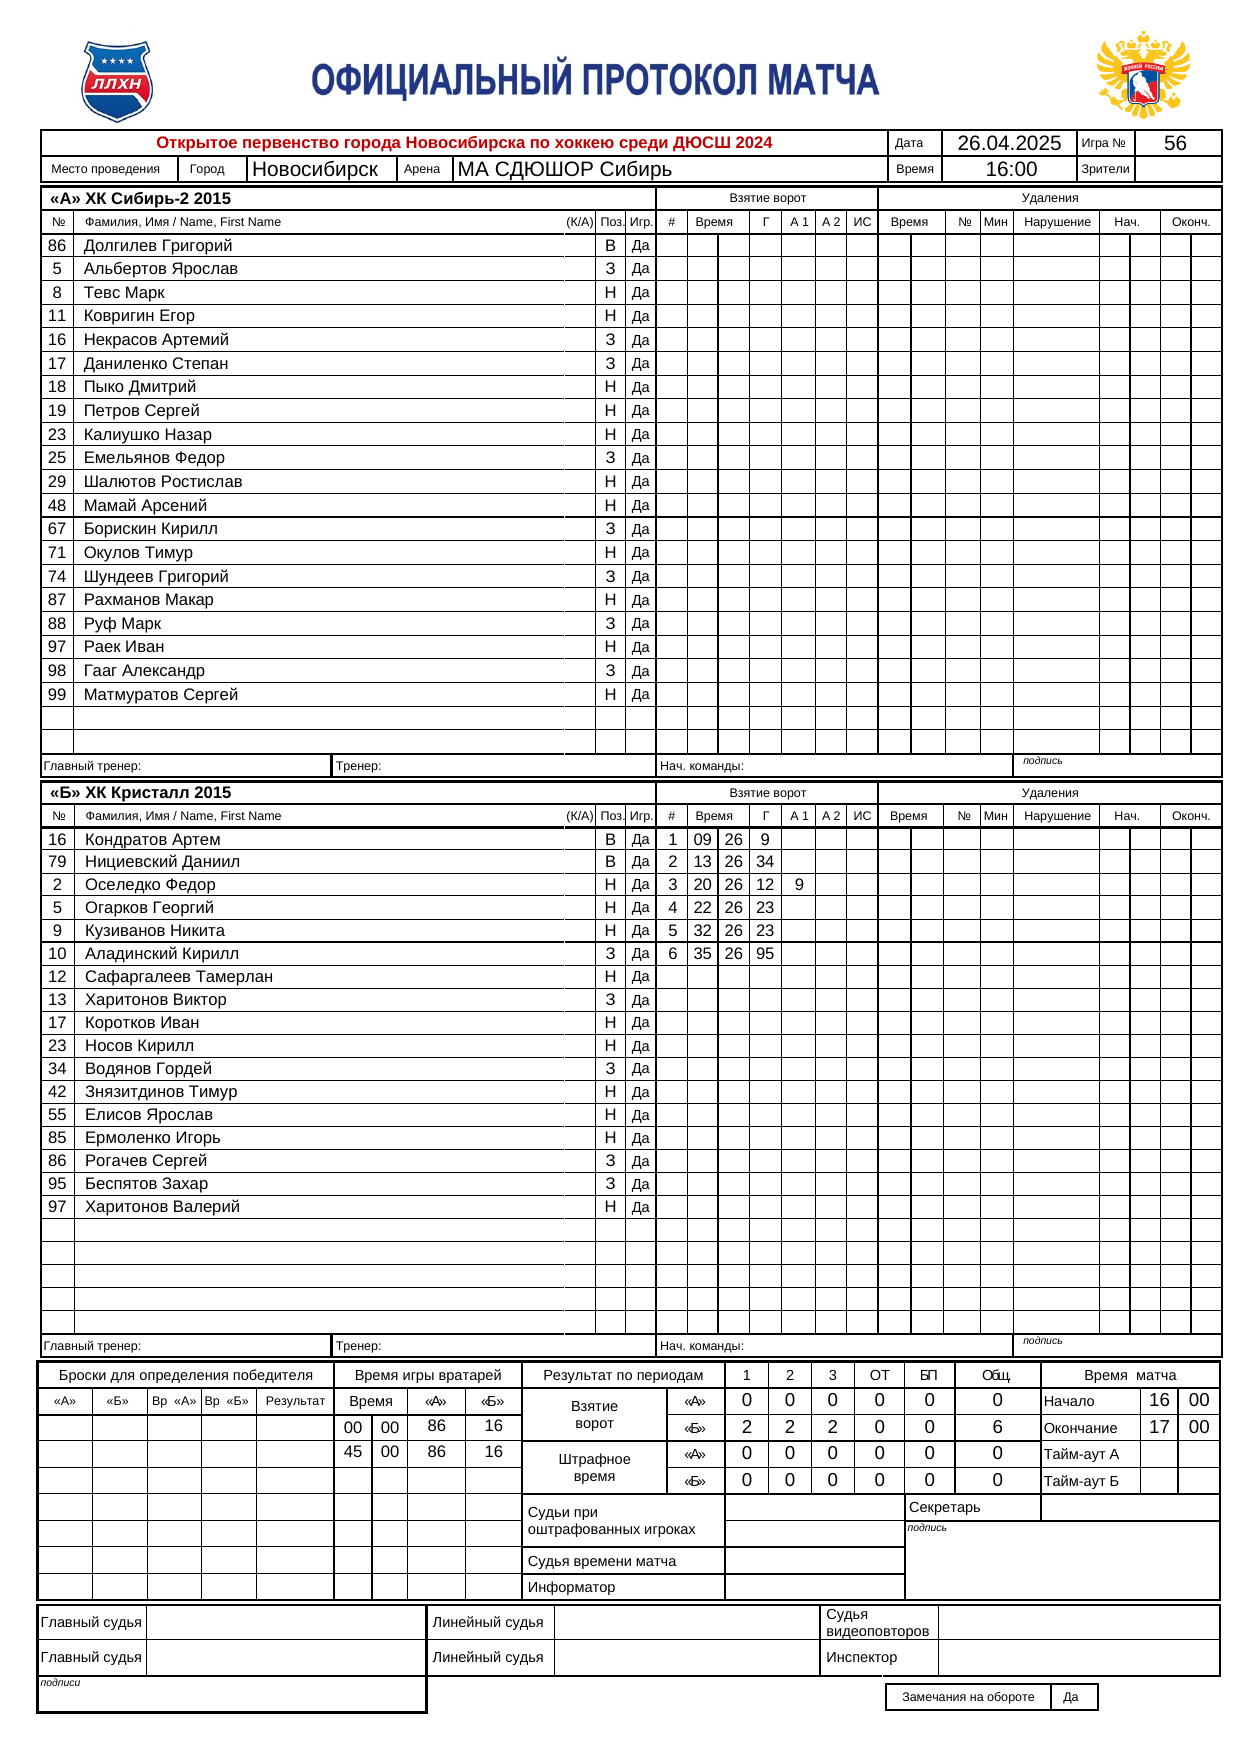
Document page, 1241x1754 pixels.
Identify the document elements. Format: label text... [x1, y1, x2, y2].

table_cell [912, 659, 945, 682]
table_cell 3 [657, 874, 687, 895]
table_cell [912, 636, 945, 658]
table_cell [1014, 829, 1099, 849]
table_cell Судьи при оштрафованных игроках [523, 1495, 724, 1546]
table_cell [565, 588, 595, 611]
table_cell [565, 659, 595, 682]
table_cell [408, 1574, 465, 1599]
table_cell [93, 1468, 147, 1493]
table_cell Время [879, 211, 945, 233]
table_cell [750, 588, 781, 611]
table_header Общ. [956, 1363, 1040, 1387]
table_cell [946, 636, 980, 658]
table_cell 0 [812, 1442, 854, 1467]
table_cell 98 [42, 659, 73, 682]
table_cell Тренер: [333, 755, 655, 776]
table_cell [1161, 1058, 1190, 1079]
table_cell [946, 352, 980, 374]
table_cell [912, 446, 945, 469]
table_cell [750, 470, 781, 493]
table_cell [1161, 376, 1190, 398]
table_cell [657, 1081, 687, 1103]
table_cell [1161, 730, 1190, 753]
table_cell (К/А) [565, 805, 595, 826]
table_cell Место проведения [42, 157, 177, 181]
table_cell [750, 328, 781, 351]
table_cell [657, 1058, 687, 1079]
table_cell Тевс Марк [74, 281, 564, 303]
table_cell [946, 281, 980, 303]
table_cell [782, 1058, 815, 1079]
table_cell [1192, 518, 1221, 540]
table_cell [565, 235, 595, 256]
table_cell [719, 518, 749, 540]
table_cell Да [626, 565, 655, 587]
table_cell [946, 612, 980, 634]
table_cell 42 [42, 1081, 74, 1103]
table_cell Н [596, 683, 625, 706]
table_cell [719, 352, 749, 374]
table_cell Даниленко Степан [74, 352, 564, 374]
table_cell Город [179, 157, 246, 181]
table_cell [847, 446, 877, 469]
table_cell [981, 850, 1013, 872]
table_cell подписи [39, 1677, 425, 1711]
table_cell [1014, 1150, 1099, 1172]
table_cell [1100, 1219, 1129, 1241]
table_cell [565, 1012, 595, 1033]
table_cell [782, 730, 815, 753]
table_header Броски для определения победителя [39, 1363, 333, 1387]
table_cell [1192, 328, 1221, 351]
table_header Дата [889, 131, 941, 155]
table_cell 26 [719, 920, 749, 941]
table_cell [657, 352, 687, 374]
table_cell [1192, 1081, 1221, 1103]
table_cell [657, 659, 687, 682]
table_cell [879, 659, 910, 682]
table_cell [148, 1416, 201, 1440]
table_cell Харитонов Виктор [75, 989, 564, 1011]
table_cell [657, 1012, 687, 1033]
table_cell [1100, 423, 1129, 445]
table_cell 48 [42, 494, 73, 516]
table_cell [688, 707, 717, 729]
table_cell [847, 235, 877, 256]
table_cell Вр «А» [148, 1389, 201, 1413]
table_cell [1131, 446, 1160, 469]
table_cell Поз. [596, 211, 625, 233]
table_cell Да [626, 966, 655, 987]
table_cell [1100, 494, 1129, 516]
table_cell [750, 1081, 781, 1103]
table_cell [944, 874, 980, 895]
table_cell Беспятов Захар [75, 1173, 564, 1195]
table_cell [750, 541, 781, 564]
table_cell [1161, 1081, 1190, 1103]
table_cell [565, 707, 595, 729]
table_cell [1014, 1127, 1099, 1149]
table_cell Вр «Б» [202, 1389, 256, 1413]
table_cell [657, 494, 687, 516]
table_cell [373, 1521, 407, 1546]
table_cell 0 [812, 1389, 854, 1413]
table_cell [981, 636, 1013, 658]
table_cell Да [626, 281, 655, 303]
table_cell 0 [855, 1389, 904, 1413]
table_cell Н [596, 896, 625, 918]
table_cell [719, 707, 749, 729]
table_cell [719, 1104, 749, 1126]
table_cell # [657, 211, 687, 233]
table_cell [944, 989, 980, 1011]
table_cell [847, 470, 877, 493]
table_cell [879, 1058, 910, 1079]
table_cell [148, 1468, 201, 1493]
table_cell [750, 257, 781, 280]
table_cell [1131, 305, 1160, 327]
table_cell [981, 612, 1013, 634]
table_cell [750, 612, 781, 634]
table_cell [816, 850, 846, 872]
table_cell [657, 423, 687, 445]
table_cell [879, 1196, 910, 1218]
table_cell [335, 1574, 371, 1599]
table_cell Ермоленко Игорь [75, 1127, 564, 1149]
table_header 2 [769, 1363, 811, 1387]
table_cell Да [626, 1058, 655, 1079]
table_cell [657, 1219, 687, 1241]
table_cell З [596, 612, 625, 634]
table_cell [726, 1548, 904, 1573]
table_cell [847, 1035, 877, 1057]
table_cell [688, 1058, 717, 1079]
table_cell [1014, 565, 1099, 587]
table_cell [879, 1311, 910, 1333]
table_cell [944, 1265, 980, 1287]
table_cell З [596, 446, 625, 469]
table_cell [750, 966, 781, 987]
table_cell [719, 399, 749, 422]
table_cell [657, 1242, 687, 1264]
table_cell [750, 1288, 781, 1310]
table_cell [1100, 1311, 1129, 1333]
table_cell [1192, 494, 1221, 516]
table_cell [1014, 1104, 1099, 1126]
table_cell [816, 328, 846, 351]
table_cell [147, 1640, 425, 1675]
table_cell [373, 1547, 407, 1573]
table_cell [816, 446, 846, 469]
table_cell Н [596, 1196, 625, 1218]
table_cell [688, 1288, 717, 1310]
table_cell [373, 1468, 407, 1493]
table_cell [657, 1196, 687, 1218]
table_cell [782, 352, 815, 374]
table_cell [719, 1058, 749, 1079]
table_cell [1131, 588, 1160, 611]
table_cell [879, 707, 910, 729]
table_cell [750, 1173, 781, 1195]
table_cell [944, 1311, 980, 1333]
table_cell [750, 235, 781, 256]
table_cell З [596, 1173, 625, 1195]
picture [5, 28, 1197, 129]
table_cell Игр. [626, 805, 655, 826]
table_cell [847, 829, 877, 849]
table_cell [1192, 1219, 1221, 1241]
table_cell [981, 874, 1013, 895]
table_cell [148, 1574, 201, 1599]
table_cell [466, 1468, 521, 1493]
table_cell Н [596, 470, 625, 493]
table_cell [1161, 518, 1190, 540]
table_cell [202, 1547, 256, 1573]
table_cell [750, 281, 781, 303]
table_cell [148, 1521, 201, 1546]
table_cell [719, 446, 749, 469]
table_cell 13 [688, 850, 717, 872]
table_cell [408, 1494, 465, 1520]
table_cell [1161, 565, 1190, 587]
table_cell [657, 257, 687, 280]
table_cell 26 [719, 850, 749, 872]
table_cell [879, 636, 910, 658]
table_cell [782, 1265, 815, 1287]
table_cell [981, 1219, 1013, 1241]
table_cell [565, 683, 595, 706]
table_cell [408, 1468, 465, 1493]
table_cell [1161, 636, 1190, 658]
table_cell [719, 541, 749, 564]
table_cell [466, 1574, 521, 1599]
table_cell 45 [335, 1441, 371, 1467]
table_cell [1192, 1311, 1221, 1333]
table_cell [726, 1495, 904, 1520]
table_cell [879, 1219, 910, 1241]
table_cell [1131, 494, 1160, 516]
table_cell 17 [42, 1012, 74, 1033]
table_cell [1131, 352, 1160, 374]
table_cell Водянов Гордей [75, 1058, 564, 1079]
table_cell [596, 707, 625, 729]
table_cell [257, 1574, 333, 1599]
table_header «Б» ХК Кристалл 2015 [42, 783, 655, 803]
table_cell Раек Иван [74, 636, 564, 658]
table_cell [1192, 989, 1221, 1011]
table_cell [981, 1081, 1013, 1103]
table_cell [565, 943, 595, 964]
table_cell [912, 399, 945, 422]
table_cell [565, 1173, 595, 1195]
table_cell [657, 1265, 687, 1287]
table_cell Да [626, 352, 655, 374]
table_cell [750, 1311, 781, 1333]
table_cell [912, 989, 943, 1011]
table_cell 88 [42, 612, 73, 634]
table_cell [816, 1150, 846, 1172]
table_cell [912, 470, 945, 493]
table_cell [1161, 352, 1190, 374]
table_header 56 [1136, 131, 1221, 155]
table_cell [1161, 399, 1190, 422]
table_cell [750, 659, 781, 682]
table_cell Оконч. [1161, 211, 1221, 233]
table_cell [782, 896, 815, 918]
table_cell Харитонов Валерий [75, 1196, 564, 1218]
table_cell Калиушко Назар [74, 423, 564, 445]
table_cell [42, 1288, 74, 1310]
table_cell [657, 612, 687, 634]
table_cell [879, 352, 910, 374]
table_cell [750, 1196, 781, 1218]
table_cell [688, 989, 717, 1011]
table_cell [782, 446, 815, 469]
table_cell Да [626, 943, 655, 964]
table_cell 2 [42, 874, 74, 895]
table_cell [719, 1012, 749, 1033]
table_cell [981, 707, 1013, 729]
table_cell [816, 376, 846, 398]
table_cell [847, 305, 877, 327]
table_cell [750, 1035, 781, 1057]
table_cell [750, 352, 781, 374]
table_cell [1014, 1311, 1099, 1333]
table_cell [912, 494, 945, 516]
table_cell [657, 1127, 687, 1149]
table_cell [1014, 1035, 1099, 1057]
table_cell [782, 1104, 815, 1126]
table_cell Н [596, 920, 625, 941]
table_cell [1100, 588, 1129, 611]
table_cell В [596, 829, 625, 849]
table_cell [565, 1104, 595, 1126]
table_cell [565, 257, 595, 280]
table_cell Да [626, 399, 655, 422]
table_cell [1161, 235, 1190, 256]
table_cell «А» [668, 1442, 724, 1467]
table_cell [1100, 966, 1129, 987]
table_cell [946, 588, 980, 611]
table_cell [1192, 966, 1221, 987]
table_cell [1014, 1219, 1099, 1241]
table_cell [1131, 1012, 1160, 1033]
table_cell [565, 494, 595, 516]
table_cell [879, 1127, 910, 1149]
table_cell Н [596, 1035, 625, 1057]
table_cell [39, 1547, 92, 1573]
table_header Открытое первенство города Новосибирска по хоккею среди ДЮСШ 2024 [42, 131, 887, 155]
table_cell [1014, 1288, 1099, 1310]
table_cell [750, 1242, 781, 1264]
table_cell [1014, 235, 1099, 256]
table_cell [657, 399, 687, 422]
table_cell [1161, 446, 1190, 469]
table_cell [719, 1173, 749, 1195]
table_cell [565, 966, 595, 987]
table_cell Да [626, 305, 655, 327]
table_cell [1100, 470, 1129, 493]
table_cell [912, 541, 945, 564]
table_cell [816, 399, 846, 422]
table_cell А 1 [782, 211, 815, 233]
table_cell [981, 257, 1013, 280]
table_cell Н [596, 305, 625, 327]
table_cell [879, 966, 910, 987]
table_cell Н [596, 399, 625, 422]
table_cell [1131, 920, 1160, 941]
table_cell [816, 565, 846, 587]
table_cell № [944, 805, 980, 826]
table_cell [912, 1311, 943, 1333]
table_cell [782, 305, 815, 327]
table_cell Н [596, 494, 625, 516]
table_cell [1192, 896, 1221, 918]
table_cell [719, 966, 749, 987]
table_cell 8 [42, 281, 73, 303]
table_cell [847, 683, 877, 706]
table_cell [626, 1311, 655, 1333]
table_cell [1179, 1441, 1219, 1467]
table_cell [565, 565, 595, 587]
table_cell [946, 423, 980, 445]
table_cell Да [626, 376, 655, 398]
table_cell [1100, 683, 1129, 706]
table_cell 0 [956, 1389, 1040, 1413]
table_cell [816, 943, 846, 964]
table_cell [816, 305, 846, 327]
table_cell [981, 376, 1013, 398]
table_cell [1192, 829, 1221, 849]
table_cell 74 [42, 565, 73, 587]
table_cell [565, 470, 595, 493]
table_cell [1131, 707, 1160, 729]
table_cell Поз. [596, 805, 625, 826]
table_cell [202, 1468, 256, 1493]
table_cell [565, 1196, 595, 1218]
table_cell 4 [657, 896, 687, 918]
table_header Игра № [1078, 131, 1134, 155]
table_cell [39, 1574, 92, 1599]
table_cell [1161, 1127, 1190, 1149]
table_cell [912, 1127, 943, 1149]
table_cell 20 [688, 874, 717, 895]
table_cell # [657, 805, 687, 826]
table_cell [944, 1104, 980, 1126]
table_cell 25 [42, 446, 73, 469]
table_cell «А» [39, 1389, 92, 1413]
table_cell [1192, 636, 1221, 658]
table_cell [688, 1081, 717, 1103]
table_cell [719, 730, 749, 753]
table_cell [688, 352, 717, 374]
table_cell [879, 1150, 910, 1172]
table_cell [1100, 1150, 1129, 1172]
table_cell [879, 399, 910, 422]
table_cell Да [626, 541, 655, 564]
table_cell [782, 1196, 815, 1218]
table_cell [912, 943, 943, 964]
table_cell [1192, 659, 1221, 682]
table_cell [1161, 494, 1190, 516]
table_cell Новосибирск [248, 157, 396, 181]
table_cell 13 [42, 989, 74, 1011]
table_cell [879, 376, 910, 398]
table_cell [879, 1012, 910, 1033]
table_cell [719, 257, 749, 280]
table_cell [912, 1196, 943, 1218]
table_cell «А» [408, 1389, 465, 1413]
table_cell [657, 730, 687, 753]
table_cell [1100, 612, 1129, 634]
table_cell [1192, 850, 1221, 872]
table_cell [782, 850, 815, 872]
table_cell [373, 1574, 407, 1599]
table_cell [847, 1127, 877, 1149]
table_cell [1192, 1173, 1221, 1195]
table_cell [944, 920, 980, 941]
table_cell [565, 920, 595, 941]
table_cell Носов Кирилл [75, 1035, 564, 1057]
table_cell [1161, 989, 1190, 1011]
table_cell [1161, 305, 1190, 327]
table_cell [1192, 470, 1221, 493]
table_cell [879, 850, 910, 872]
table_cell Да [626, 1104, 655, 1126]
table_cell [657, 1104, 687, 1126]
table_cell [1100, 943, 1129, 964]
table_cell [1131, 989, 1160, 1011]
table_cell [726, 1521, 904, 1546]
table_cell [816, 470, 846, 493]
table_cell [946, 518, 980, 540]
table_cell [946, 707, 980, 729]
table_cell [688, 1265, 717, 1287]
table_cell [847, 541, 877, 564]
table_cell З [596, 989, 625, 1011]
table_cell [816, 989, 846, 1011]
table_cell Да [626, 518, 655, 540]
table_cell [1161, 328, 1190, 351]
table_cell [688, 1104, 717, 1126]
table_cell [1131, 943, 1160, 964]
table_cell [688, 518, 717, 540]
table_cell [688, 683, 717, 706]
table_cell [42, 1311, 74, 1333]
table_cell Окулов Тимур [74, 541, 564, 564]
table_cell [912, 328, 945, 351]
table_cell [39, 1468, 92, 1493]
table_cell [565, 305, 595, 327]
table_cell [879, 446, 910, 469]
table_cell [719, 1219, 749, 1241]
table_cell Нач. [1100, 805, 1160, 826]
table_cell [1192, 1196, 1221, 1218]
table_cell [912, 235, 945, 256]
table_cell [688, 1012, 717, 1033]
table_cell Нарушение [1014, 211, 1099, 233]
table_cell [626, 1288, 655, 1310]
table_cell [847, 730, 877, 753]
table_cell [1131, 874, 1160, 895]
table_cell Мин [981, 805, 1013, 826]
table_cell [657, 376, 687, 398]
table_cell [1100, 565, 1129, 587]
table_cell 9 [782, 874, 815, 895]
table_header Взятие ворот [657, 188, 877, 209]
table_cell Н [596, 1081, 625, 1103]
table_cell [1100, 518, 1129, 540]
table_cell [879, 541, 910, 564]
table_cell 18 [42, 376, 73, 398]
table_cell [1192, 943, 1221, 964]
table_cell подпись [1014, 1335, 1221, 1356]
table_cell [912, 305, 945, 327]
table_cell [1100, 1288, 1129, 1310]
table_cell 97 [42, 636, 73, 658]
table_cell Да [626, 1173, 655, 1195]
table_cell [335, 1468, 371, 1493]
table_cell [981, 1288, 1013, 1310]
table_cell [1014, 399, 1099, 422]
table_cell [981, 966, 1013, 987]
table_cell [782, 966, 815, 987]
table_cell [1014, 874, 1099, 895]
table_cell [879, 1288, 910, 1310]
table_cell Линейный судья [428, 1606, 554, 1639]
table_cell З [596, 565, 625, 587]
table_cell [93, 1574, 147, 1599]
table_cell Фамилия, Имя / Name, First Name [74, 211, 565, 233]
table_cell [257, 1521, 333, 1546]
table_cell [847, 1288, 877, 1310]
table_cell [1014, 352, 1099, 374]
table_cell [93, 1547, 147, 1573]
table_cell [816, 1288, 846, 1310]
table_cell [1100, 896, 1129, 918]
table_cell [596, 1311, 625, 1333]
table_cell [657, 446, 687, 469]
table_cell [565, 399, 595, 422]
table_cell [1100, 829, 1129, 849]
table_cell [1131, 281, 1160, 303]
table_cell [688, 376, 717, 398]
table_cell [912, 588, 945, 611]
table_header Время игры вратарей [335, 1363, 521, 1387]
table_cell 19 [42, 399, 73, 422]
table_cell Да [626, 588, 655, 611]
table_cell [981, 1196, 1013, 1218]
table_cell [1179, 1468, 1219, 1493]
table_cell Шундеев Григорий [74, 565, 564, 587]
table_cell [1161, 470, 1190, 493]
table_cell [944, 1150, 980, 1172]
table_cell 26 [719, 943, 749, 964]
table_cell [1131, 235, 1160, 256]
table_cell [847, 1265, 877, 1287]
table_cell [879, 1242, 910, 1264]
table_cell [1100, 1242, 1129, 1264]
table_cell Время [889, 157, 941, 181]
table_cell [847, 896, 877, 918]
table_cell [1161, 659, 1190, 682]
table_cell Н [596, 636, 625, 658]
table_cell [719, 1150, 749, 1172]
table_cell [719, 565, 749, 587]
table_cell 0 [905, 1442, 954, 1467]
table_cell [1192, 565, 1221, 587]
table_cell [816, 966, 846, 987]
table_cell Некрасов Артемий [74, 328, 564, 351]
table_cell [1192, 683, 1221, 706]
table_cell [148, 1441, 201, 1467]
table_cell 0 [726, 1442, 768, 1467]
table_cell [555, 1606, 819, 1639]
table_cell [1192, 1150, 1221, 1172]
table_cell Н [596, 588, 625, 611]
table_cell [1161, 1012, 1190, 1033]
table_cell [883, 1677, 1220, 1681]
table_cell [42, 1265, 74, 1287]
table_cell 16 [42, 829, 74, 849]
table_cell Тренер: [333, 1335, 655, 1356]
table_cell [148, 1494, 201, 1520]
table_cell [981, 1173, 1013, 1195]
table_cell Да [626, 612, 655, 634]
table_cell (К/А) [565, 211, 595, 233]
table_cell [750, 376, 781, 398]
table_cell [981, 281, 1013, 303]
table_cell [782, 376, 815, 398]
table_cell [688, 1219, 717, 1241]
table_cell [719, 989, 749, 1011]
table_cell [944, 1035, 980, 1057]
table_cell [1192, 1058, 1221, 1079]
table_cell Да [626, 1150, 655, 1172]
table_cell [879, 1265, 910, 1287]
table_cell [750, 1104, 781, 1126]
table_cell 10 [42, 943, 74, 964]
table_cell [1131, 399, 1160, 422]
table_cell [1192, 1288, 1221, 1310]
table_cell [847, 1012, 877, 1033]
table_cell [688, 612, 717, 634]
table_cell [1192, 235, 1221, 256]
table_cell Знязитдинов Тимур [75, 1081, 564, 1103]
table_header 3 [812, 1363, 854, 1387]
table_cell [1100, 235, 1129, 256]
table_cell [816, 235, 846, 256]
table_cell [1014, 896, 1099, 918]
table_cell [719, 281, 749, 303]
table_cell [879, 257, 910, 280]
table_cell [944, 1288, 980, 1310]
table_cell [946, 235, 980, 256]
table_cell [750, 1058, 781, 1079]
table_cell [816, 829, 846, 849]
table_header БП [905, 1363, 954, 1387]
table_cell [816, 1081, 846, 1103]
table_cell [1014, 376, 1099, 398]
table_cell Начало [1042, 1389, 1140, 1413]
table_cell [688, 730, 717, 753]
table_cell [202, 1416, 256, 1440]
table_cell [782, 1035, 815, 1057]
table_cell [1141, 1468, 1177, 1493]
table_cell Да [626, 1081, 655, 1103]
table_cell Коротков Иван [75, 1012, 564, 1033]
table_cell Н [596, 966, 625, 987]
table_cell [816, 281, 846, 303]
table_cell [816, 1196, 846, 1218]
table_cell 0 [769, 1442, 811, 1467]
table_cell [1100, 659, 1129, 682]
table_cell [847, 376, 877, 398]
table_cell [750, 518, 781, 540]
table_cell [750, 399, 781, 422]
table_cell [688, 1311, 717, 1333]
table_cell [944, 829, 980, 849]
table_cell Да [626, 423, 655, 445]
table_cell [1042, 1495, 1219, 1520]
table_cell [1014, 446, 1099, 469]
table_cell [1014, 659, 1099, 682]
table_cell 6 [657, 943, 687, 964]
table_cell Да [626, 470, 655, 493]
table_cell [816, 518, 846, 540]
table_cell [93, 1494, 147, 1520]
table_cell [1161, 966, 1190, 987]
table_cell [879, 730, 910, 753]
table_cell [1192, 920, 1221, 941]
table_cell 86 [408, 1441, 465, 1467]
table_cell Матмуратов Сергей [74, 683, 564, 706]
table_cell [39, 1521, 92, 1546]
table_cell [719, 659, 749, 682]
table_header 26.04.2025 [943, 131, 1076, 155]
table_cell Линейный судья [428, 1640, 554, 1675]
table_cell [1100, 376, 1129, 398]
table_cell [782, 920, 815, 941]
table_cell Рогачев Сергей [75, 1150, 564, 1172]
table_cell [912, 612, 945, 634]
table_cell [879, 305, 910, 327]
table_cell [565, 1127, 595, 1149]
table_cell [565, 1311, 595, 1333]
table_cell [657, 235, 687, 256]
table_cell [1192, 352, 1221, 374]
table_cell [1100, 281, 1129, 303]
table_cell 9 [750, 829, 781, 849]
table_cell 79 [42, 850, 74, 872]
table_cell [847, 518, 877, 540]
table_cell [847, 1219, 877, 1241]
table_cell [719, 470, 749, 493]
table_cell [1161, 1196, 1190, 1218]
table_cell [981, 1058, 1013, 1079]
table_cell 86 [42, 1150, 74, 1172]
table_cell [688, 328, 717, 351]
table_cell [1131, 1104, 1160, 1126]
table_cell [782, 1311, 815, 1333]
table_cell [1131, 1288, 1160, 1310]
table_cell [912, 1058, 943, 1079]
table_cell Время [688, 211, 749, 233]
table_cell Гааг Александр [74, 659, 564, 682]
table_cell [816, 1127, 846, 1149]
table_cell Шалютов Ростислав [74, 470, 564, 493]
table_cell А 2 [816, 805, 846, 826]
table_cell [981, 328, 1013, 351]
table_cell [1131, 730, 1160, 753]
table_cell [981, 423, 1013, 445]
table_cell [1014, 1081, 1099, 1103]
table_cell [1014, 850, 1099, 872]
table_cell [912, 518, 945, 540]
table_cell Да [626, 896, 655, 918]
table_cell [816, 1219, 846, 1241]
table_cell 09 [688, 829, 717, 849]
table_cell МА СДЮШОР Сибирь [454, 157, 887, 181]
table_cell [1161, 850, 1190, 872]
table_cell [879, 1081, 910, 1103]
table_cell [782, 1288, 815, 1310]
table_cell [816, 1173, 846, 1195]
table_cell Н [596, 281, 625, 303]
table_cell [42, 1242, 74, 1264]
table_cell [147, 1606, 425, 1639]
table_cell [335, 1494, 371, 1520]
table_cell [782, 257, 815, 280]
table_cell [719, 1242, 749, 1264]
table_header Результат по периодам [523, 1363, 724, 1387]
table_cell [816, 730, 846, 753]
table_cell [847, 850, 877, 872]
table_cell Н [596, 1012, 625, 1033]
table_cell [1100, 399, 1129, 422]
table_cell [879, 683, 910, 706]
table_cell Нициевский Даниил [75, 850, 564, 872]
table_cell [1192, 423, 1221, 445]
table_cell [688, 235, 717, 256]
table_cell [688, 399, 717, 422]
table_cell Тайм-аут Б [1042, 1468, 1140, 1493]
table_cell «Б » [466, 1389, 521, 1413]
table_cell [1161, 612, 1190, 634]
table_cell [596, 1219, 625, 1241]
table_cell [946, 399, 980, 422]
table_cell [847, 1081, 877, 1103]
table_cell Да [626, 1012, 655, 1033]
table_cell [1100, 1058, 1129, 1079]
table_cell [1014, 494, 1099, 516]
table_cell [1014, 920, 1099, 941]
table_cell [912, 1104, 943, 1126]
table_cell [816, 1265, 846, 1287]
table_cell [912, 281, 945, 303]
table_cell [626, 1242, 655, 1264]
table_cell 1 [657, 829, 687, 849]
table_cell [719, 1265, 749, 1287]
table_cell [782, 707, 815, 729]
table_cell [981, 1104, 1013, 1126]
table_cell [1161, 707, 1190, 729]
table_cell Да [626, 659, 655, 682]
table_cell 32 [688, 920, 717, 941]
table_cell [944, 1242, 980, 1264]
table_cell [688, 470, 717, 493]
table_cell [782, 1081, 815, 1103]
table_cell Н [596, 1127, 625, 1149]
table_cell [816, 636, 846, 658]
table_cell [657, 1311, 687, 1333]
table_cell [565, 352, 595, 374]
table_cell Да [626, 920, 655, 941]
table_cell 0 [905, 1415, 954, 1440]
table_cell [1100, 1104, 1129, 1126]
table_cell [750, 494, 781, 516]
table_cell [847, 399, 877, 422]
table_cell [1192, 446, 1221, 469]
table_cell [981, 235, 1013, 256]
table_cell [847, 1173, 877, 1195]
table_cell 11 [42, 305, 73, 327]
table_cell 35 [688, 943, 717, 964]
table_cell [750, 1150, 781, 1172]
table_cell [257, 1468, 333, 1493]
table_cell [719, 1288, 749, 1310]
table_cell [944, 1081, 980, 1103]
table_cell [847, 588, 877, 611]
table_cell [847, 1242, 877, 1264]
table_header Удаления [879, 188, 1221, 209]
table_cell [946, 683, 980, 706]
table_cell [1131, 612, 1160, 634]
table_cell [1100, 1012, 1129, 1033]
table_cell [750, 565, 781, 587]
table_cell [1100, 352, 1129, 374]
table_cell [782, 659, 815, 682]
table_cell [75, 1311, 564, 1333]
table_cell [719, 1127, 749, 1149]
table_cell [912, 850, 943, 872]
table_cell Н [596, 874, 625, 895]
table_cell [782, 1127, 815, 1149]
table_cell [688, 1173, 717, 1195]
table_cell [981, 1265, 1013, 1287]
table_cell Борискин Кирилл [74, 518, 564, 540]
table_cell [946, 541, 980, 564]
table_cell [74, 730, 564, 753]
table_cell [688, 1196, 717, 1218]
table_cell [1161, 1265, 1190, 1287]
table_cell [782, 470, 815, 493]
table_cell [1014, 1012, 1099, 1033]
table_cell [946, 257, 980, 280]
table_cell 99 [42, 683, 73, 706]
table_cell [565, 636, 595, 658]
table_cell [750, 707, 781, 729]
table_cell [657, 1288, 687, 1310]
table_cell «А» [668, 1389, 724, 1413]
table_cell [657, 305, 687, 327]
table_cell [981, 659, 1013, 682]
table_cell [847, 352, 877, 374]
table_cell [981, 730, 1013, 753]
table_cell [1014, 1242, 1099, 1264]
table_cell [1131, 1242, 1160, 1264]
table_cell [75, 1242, 564, 1264]
table_cell [1100, 446, 1129, 469]
table_cell [565, 1242, 595, 1264]
table_cell [335, 1521, 371, 1546]
table_cell [719, 376, 749, 398]
table_cell [782, 683, 815, 706]
table_cell [879, 328, 910, 351]
table_cell Время [335, 1389, 407, 1413]
table_cell [847, 494, 877, 516]
table_cell [596, 1242, 625, 1264]
table_cell Да [626, 829, 655, 849]
table_cell [912, 1035, 943, 1057]
table_cell [1100, 920, 1129, 941]
table_cell [1131, 1196, 1160, 1218]
table_cell [39, 1494, 92, 1520]
table_cell Инспектор [821, 1640, 938, 1675]
table_cell [1161, 1288, 1190, 1310]
table_cell [1192, 1265, 1221, 1287]
table_cell [981, 305, 1013, 327]
table_cell [719, 612, 749, 634]
table_cell Г [750, 211, 781, 233]
table_cell [1161, 281, 1190, 303]
table_cell [688, 423, 717, 445]
table_cell [1131, 683, 1160, 706]
table_cell ИС [847, 805, 877, 826]
table_cell [93, 1416, 147, 1440]
table_cell Судья времени матча [523, 1548, 724, 1573]
table_cell [1100, 1127, 1129, 1149]
table_cell З [596, 1150, 625, 1172]
table_cell [565, 446, 595, 469]
table_cell [1192, 612, 1221, 634]
table_cell [816, 1311, 846, 1333]
table_cell [1161, 588, 1190, 611]
table_cell Да [626, 235, 655, 256]
table_cell [912, 565, 945, 587]
table_cell З [596, 328, 625, 351]
table_cell [1131, 257, 1160, 280]
table_cell [750, 1127, 781, 1149]
table_cell [981, 1242, 1013, 1264]
table_cell 23 [750, 896, 781, 918]
table_cell 86 [42, 235, 73, 256]
table_cell [879, 235, 910, 256]
table_cell [1100, 874, 1129, 895]
table_cell [816, 423, 846, 445]
table_cell [944, 1196, 980, 1218]
table_cell [946, 376, 980, 398]
table_cell [879, 518, 910, 540]
table_cell [879, 588, 910, 611]
table_cell [1014, 989, 1099, 1011]
table_cell [1100, 541, 1129, 564]
table_cell [428, 1677, 882, 1711]
table_cell З [596, 352, 625, 374]
table_cell [816, 588, 846, 611]
table_cell [912, 1288, 943, 1310]
table_cell [1100, 1035, 1129, 1057]
table_cell [1014, 470, 1099, 493]
table_cell [782, 423, 815, 445]
table_cell Да [626, 257, 655, 280]
table_cell [1131, 1081, 1160, 1103]
table_cell [555, 1640, 819, 1675]
table_cell «Б» [93, 1389, 147, 1413]
table_cell [750, 423, 781, 445]
table_cell [688, 257, 717, 280]
table_cell [1192, 281, 1221, 303]
table_cell Оселедко Федор [75, 874, 564, 895]
table_cell Мамай Арсений [74, 494, 564, 516]
table_cell [981, 896, 1013, 918]
table_cell [657, 1150, 687, 1172]
table_cell 12 [42, 966, 74, 987]
table_cell [946, 659, 980, 682]
table_cell Да [626, 1035, 655, 1057]
table_cell [42, 1219, 74, 1241]
table_cell [944, 850, 980, 872]
table_cell [596, 1265, 625, 1287]
table_cell [1192, 1012, 1221, 1033]
table_cell [719, 683, 749, 706]
table_cell [1014, 943, 1099, 964]
table_cell Секретарь [906, 1495, 1040, 1520]
table_cell 16 [466, 1416, 521, 1440]
table_cell 2 [769, 1415, 811, 1440]
table_cell 26 [719, 896, 749, 918]
table_cell [782, 518, 815, 540]
table_cell [657, 636, 687, 658]
table_cell [42, 707, 73, 729]
table_cell «Б» [668, 1415, 724, 1440]
table_cell [750, 305, 781, 327]
table_cell [688, 659, 717, 682]
table_cell [202, 1441, 256, 1467]
table_cell [257, 1416, 333, 1440]
table_cell 5 [42, 896, 74, 918]
table_cell 6 [956, 1415, 1040, 1440]
table_cell [1161, 683, 1190, 706]
table_cell 34 [750, 850, 781, 872]
table_cell [782, 1242, 815, 1264]
table_cell Время [879, 805, 943, 826]
table_cell [688, 565, 717, 587]
table_cell [782, 612, 815, 634]
table_cell [565, 328, 595, 351]
table_cell Да [626, 850, 655, 872]
table_cell Да [626, 683, 655, 706]
table_cell Да [626, 328, 655, 351]
table_cell Результат [257, 1389, 333, 1413]
table_cell [1131, 328, 1160, 351]
table_cell [257, 1494, 333, 1520]
table_cell З [596, 659, 625, 682]
table_cell [1014, 707, 1099, 729]
table_cell [1131, 1311, 1160, 1333]
table_cell подпись [906, 1522, 1219, 1599]
table_cell [946, 494, 980, 516]
table_cell [596, 730, 625, 753]
table_cell [750, 1265, 781, 1287]
table_cell [847, 257, 877, 280]
table_cell [750, 446, 781, 469]
table_cell [1131, 829, 1160, 849]
table_cell 95 [42, 1173, 74, 1195]
table_cell [816, 1104, 846, 1126]
table_cell [565, 730, 595, 753]
table_cell № [42, 805, 74, 826]
table_cell Нач. команды: [657, 1335, 1012, 1356]
table_cell [847, 989, 877, 1011]
table_cell Главный судья [39, 1640, 146, 1675]
table_cell [1131, 518, 1160, 540]
table_cell [1014, 1173, 1099, 1195]
table_cell [565, 850, 595, 872]
table_cell Окончание [1042, 1415, 1140, 1440]
table_cell 23 [42, 423, 73, 445]
table_cell 16 [1141, 1389, 1177, 1413]
table_cell [1099, 1682, 1220, 1711]
table_cell [912, 896, 943, 918]
table_cell 16 [42, 328, 73, 351]
table_cell Г [750, 805, 781, 826]
table_cell [1100, 305, 1129, 327]
table_cell [148, 1547, 201, 1573]
table_cell Пыко Дмитрий [74, 376, 564, 398]
table_cell [816, 541, 846, 564]
table_cell [1192, 730, 1221, 753]
table_cell [1161, 829, 1190, 849]
table_cell № [42, 211, 73, 233]
table_cell [944, 1012, 980, 1033]
table_cell 0 [855, 1442, 904, 1467]
table_cell [816, 1058, 846, 1079]
table_cell Игр. [626, 211, 655, 233]
table_cell [1192, 1035, 1221, 1057]
table_cell [1100, 257, 1129, 280]
table_header Да [1052, 1685, 1097, 1709]
table_cell [719, 1311, 749, 1333]
table_cell [847, 874, 877, 895]
table_cell [1161, 423, 1190, 445]
table_cell Аладинский Кирилл [75, 943, 564, 964]
table_cell [1014, 683, 1099, 706]
table_cell [1100, 989, 1129, 1011]
table_cell [1161, 1150, 1190, 1172]
table_cell [719, 423, 749, 445]
table_cell [1192, 1104, 1221, 1126]
table_cell [750, 636, 781, 658]
table_cell [74, 707, 564, 729]
table_cell [1014, 423, 1099, 445]
table_cell [944, 896, 980, 918]
table_cell [912, 352, 945, 374]
table_cell 00 [373, 1441, 407, 1467]
table_cell [565, 281, 595, 303]
table_cell [944, 966, 980, 987]
table_cell [782, 1173, 815, 1195]
table_cell [688, 1035, 717, 1057]
table_cell Да [626, 636, 655, 658]
table_cell [782, 588, 815, 611]
table_cell [719, 328, 749, 351]
table_cell Да [626, 446, 655, 469]
table_cell [657, 565, 687, 587]
table_cell [466, 1494, 521, 1520]
table_cell [1014, 730, 1099, 753]
table_cell Штрафное время [523, 1442, 666, 1493]
table_cell [466, 1521, 521, 1546]
table_cell Ковригин Егор [74, 305, 564, 327]
table_cell 26 [719, 874, 749, 895]
table_cell [565, 376, 595, 398]
table_cell [1192, 874, 1221, 895]
table_cell [626, 707, 655, 729]
table_cell Оконч. [1161, 805, 1221, 826]
table_cell [1192, 588, 1221, 611]
table_cell [912, 829, 943, 849]
table_cell 17 [42, 352, 73, 374]
table_cell [1100, 730, 1129, 753]
table_cell [912, 423, 945, 445]
table_cell [565, 1081, 595, 1103]
table_cell [1014, 305, 1099, 327]
table_cell [944, 1173, 980, 1195]
table_cell [944, 1127, 980, 1149]
table_cell [1192, 305, 1221, 327]
table_cell [782, 636, 815, 658]
table_cell [782, 989, 815, 1011]
table_cell [847, 1196, 877, 1218]
table_cell Информатор [523, 1575, 724, 1599]
table_cell З [596, 257, 625, 280]
table_cell [816, 257, 846, 280]
table_cell Мин [981, 211, 1013, 233]
table_cell [912, 730, 945, 753]
table_cell [257, 1441, 333, 1467]
table_cell 26 [719, 829, 749, 849]
table_cell [1014, 541, 1099, 564]
table_cell [782, 541, 815, 564]
table_cell [879, 1035, 910, 1057]
table_cell [1161, 1035, 1190, 1057]
table_cell 29 [42, 470, 73, 493]
table_header ОТ [855, 1363, 904, 1387]
table_cell [1014, 636, 1099, 658]
table_cell [688, 494, 717, 516]
table_cell [1192, 399, 1221, 422]
table_cell [847, 636, 877, 658]
table_cell [719, 636, 749, 658]
table_cell [719, 1196, 749, 1218]
table_cell [565, 989, 595, 1011]
table_cell [565, 1035, 595, 1057]
table_cell [565, 829, 595, 849]
table_cell [847, 281, 877, 303]
table_cell [1131, 1035, 1160, 1057]
table_cell [816, 612, 846, 634]
table_cell 16:00 [943, 157, 1076, 181]
table_cell [816, 1012, 846, 1033]
table_cell [257, 1547, 333, 1573]
table_cell [981, 943, 1013, 964]
table_cell [688, 1242, 717, 1264]
table_cell Арена [398, 157, 452, 181]
table_cell [1131, 896, 1160, 918]
table_cell [75, 1288, 564, 1310]
table_cell [782, 1219, 815, 1241]
table_cell [565, 423, 595, 445]
table_cell [1100, 850, 1129, 872]
table_cell [847, 707, 877, 729]
table_cell [912, 920, 943, 941]
table_cell [1014, 966, 1099, 987]
table_cell Да [626, 494, 655, 516]
table_cell [782, 1012, 815, 1033]
table_cell [879, 943, 910, 964]
table_cell [657, 588, 687, 611]
table_cell [1131, 659, 1160, 682]
table_cell А 1 [782, 805, 815, 826]
table_cell Альбертов Ярослав [74, 257, 564, 280]
table_cell Да [626, 874, 655, 895]
table_cell 87 [42, 588, 73, 611]
table_cell З [596, 1058, 625, 1079]
table_cell [657, 1035, 687, 1057]
table_cell [847, 1104, 877, 1126]
table_cell [782, 281, 815, 303]
table_cell [1192, 257, 1221, 280]
table_cell [1131, 1058, 1160, 1079]
table_cell [565, 874, 595, 895]
table_cell [816, 874, 846, 895]
table_cell Кузиванов Никита [75, 920, 564, 941]
table_cell [565, 896, 595, 918]
table_cell [1131, 1219, 1160, 1241]
table_cell [657, 989, 687, 1011]
table_cell [1161, 920, 1190, 941]
table_header Замечания на обороте [887, 1685, 1050, 1709]
table_cell [1192, 1242, 1221, 1264]
table_cell [565, 1265, 595, 1287]
table_cell 23 [42, 1035, 74, 1057]
table_cell Судья видеоповторов [821, 1606, 938, 1639]
table_cell [1192, 1127, 1221, 1149]
table_cell Главный тренер: [42, 755, 330, 776]
table_cell Огарков Георгий [75, 896, 564, 918]
table_cell [816, 683, 846, 706]
table_cell 0 [855, 1415, 904, 1440]
table_cell [1161, 1242, 1190, 1264]
table_cell [946, 470, 980, 493]
table_cell [719, 235, 749, 256]
table_cell Н [596, 376, 625, 398]
table_cell Да [626, 989, 655, 1011]
table_cell [1100, 1081, 1129, 1103]
table_cell [816, 707, 846, 729]
table_cell 85 [42, 1127, 74, 1149]
table_cell Емельянов Федор [74, 446, 564, 469]
table_cell 16 [466, 1441, 521, 1467]
table_cell [946, 565, 980, 587]
table_cell Рахманов Макар [74, 588, 564, 611]
table_cell [1161, 874, 1190, 895]
table_cell [912, 376, 945, 398]
table_cell [912, 1265, 943, 1287]
table_cell [1100, 636, 1129, 658]
table_cell [782, 399, 815, 422]
table_cell 34 [42, 1058, 74, 1079]
table_cell [1161, 1219, 1190, 1241]
table_cell Да [626, 1127, 655, 1149]
table_cell 22 [688, 896, 717, 918]
table_cell [912, 707, 945, 729]
table_cell [1131, 376, 1160, 398]
table_cell 0 [726, 1468, 768, 1493]
table_cell [847, 943, 877, 964]
table_cell 67 [42, 518, 73, 540]
table_cell [1141, 1441, 1177, 1467]
table_header Время матча [1042, 1363, 1219, 1387]
table_cell [565, 1150, 595, 1172]
table_cell [946, 446, 980, 469]
table_cell А 2 [816, 211, 846, 233]
table_cell Руф Марк [74, 612, 564, 634]
table_cell [847, 328, 877, 351]
table_cell [565, 1058, 595, 1079]
table_cell [657, 683, 687, 706]
table_cell [1014, 257, 1099, 280]
table_cell [1100, 1196, 1129, 1218]
table_cell [981, 1012, 1013, 1033]
table_cell [879, 896, 910, 918]
table_cell [719, 305, 749, 327]
table_cell [879, 1173, 910, 1195]
table_cell [1161, 1311, 1190, 1333]
table_cell [688, 588, 717, 611]
table_cell 0 [726, 1389, 768, 1413]
table_cell Н [596, 1104, 625, 1126]
table_cell Елисов Ярослав [75, 1104, 564, 1126]
table_cell [944, 1058, 980, 1079]
table_cell [1192, 541, 1221, 564]
table_cell [847, 1058, 877, 1079]
table_cell [912, 966, 943, 987]
table_cell [657, 707, 687, 729]
table_cell [847, 1311, 877, 1333]
table_cell № [946, 211, 980, 233]
table_cell [912, 1173, 943, 1195]
table_cell [879, 423, 910, 445]
table_cell [202, 1494, 256, 1520]
table_cell [657, 966, 687, 987]
table_cell [1161, 896, 1190, 918]
table_cell 00 [1179, 1415, 1219, 1440]
table_cell [847, 1150, 877, 1172]
table_cell [912, 257, 945, 280]
table_cell [688, 1127, 717, 1149]
table_cell [946, 730, 980, 753]
table_cell Главный тренер: [42, 1335, 330, 1356]
table_cell [202, 1574, 256, 1599]
table_cell [939, 1606, 1219, 1639]
table_cell [981, 829, 1013, 849]
table_cell [596, 1288, 625, 1310]
table_cell Нач. команды: [657, 755, 1012, 776]
table_cell [816, 494, 846, 516]
table_cell [816, 1035, 846, 1057]
table_cell 2 [726, 1415, 768, 1440]
table_cell [981, 1311, 1013, 1333]
table_cell [879, 470, 910, 493]
table_cell [750, 730, 781, 753]
table_cell [565, 518, 595, 540]
table_cell [657, 541, 687, 564]
table_cell [981, 588, 1013, 611]
table_cell 17 [1141, 1415, 1177, 1440]
table_cell [912, 1242, 943, 1264]
table_cell [782, 565, 815, 587]
table_cell [657, 470, 687, 493]
table_cell [1161, 1173, 1190, 1195]
table_cell [93, 1521, 147, 1546]
table_cell [879, 874, 910, 895]
table_cell [981, 989, 1013, 1011]
table_cell [946, 305, 980, 327]
table_cell 0 [956, 1442, 1040, 1467]
table_cell [946, 328, 980, 351]
table_cell 0 [905, 1389, 954, 1413]
table_cell 97 [42, 1196, 74, 1218]
table_cell «Б» [668, 1468, 724, 1493]
table_cell З [596, 518, 625, 540]
table_cell [879, 989, 910, 1011]
table_cell Сафаргалеев Тамерлан [75, 966, 564, 987]
table_cell [657, 518, 687, 540]
table_cell [719, 494, 749, 516]
table_cell [1014, 1265, 1099, 1287]
table_cell В [596, 235, 625, 256]
table_cell [879, 281, 910, 303]
table_cell 0 [812, 1468, 854, 1493]
table_cell 0 [905, 1468, 954, 1493]
table_cell [981, 399, 1013, 422]
table_cell [879, 612, 910, 634]
table_cell [816, 352, 846, 374]
table_cell ИС [847, 211, 877, 233]
table_cell [565, 1288, 595, 1310]
table_cell [981, 494, 1013, 516]
table_header Удаления [879, 783, 1221, 803]
table_cell [1131, 1150, 1160, 1172]
table_cell [335, 1547, 371, 1573]
table_cell 00 [335, 1416, 371, 1440]
table_cell [626, 1265, 655, 1287]
table_cell [1014, 281, 1099, 303]
table_cell [688, 446, 717, 469]
table_cell [565, 612, 595, 634]
table_cell [202, 1521, 256, 1546]
table_cell Кондратов Артем [75, 829, 564, 849]
table_cell [1014, 612, 1099, 634]
table_cell [847, 920, 877, 941]
table_cell [750, 1012, 781, 1033]
table_cell [719, 1081, 749, 1103]
table_cell [657, 1173, 687, 1195]
table_cell [1131, 1265, 1160, 1287]
table_cell [816, 896, 846, 918]
table_cell 00 [373, 1416, 407, 1440]
table_cell 00 [1179, 1389, 1219, 1413]
table_cell [39, 1416, 92, 1440]
table_cell [981, 352, 1013, 374]
table_cell [782, 235, 815, 256]
table_cell [981, 518, 1013, 540]
table_cell [782, 829, 815, 849]
table_cell [981, 541, 1013, 564]
table_cell [657, 281, 687, 303]
table_cell [1100, 328, 1129, 351]
table_cell [912, 1081, 943, 1103]
table_cell [1192, 376, 1221, 398]
table_cell [981, 565, 1013, 587]
table_cell [750, 1219, 781, 1241]
table_cell [1136, 157, 1221, 181]
table_cell 0 [769, 1389, 811, 1413]
table_cell [1131, 1173, 1160, 1195]
table_cell [688, 281, 717, 303]
table_cell 12 [750, 874, 781, 895]
table_cell [847, 966, 877, 987]
table_cell [1014, 588, 1099, 611]
table_cell [879, 920, 910, 941]
table_cell [1161, 257, 1190, 280]
table_cell [750, 683, 781, 706]
table_header Взятие ворот [657, 783, 877, 803]
table_cell [912, 1012, 943, 1033]
table_cell [912, 874, 943, 895]
table_cell [1014, 328, 1099, 351]
table_cell [782, 943, 815, 964]
table_cell [782, 1150, 815, 1172]
table_cell [1131, 423, 1160, 445]
table_cell [726, 1575, 904, 1599]
table_cell Тайм-аут А [1042, 1441, 1140, 1467]
table_cell [939, 1640, 1219, 1675]
table_cell [879, 829, 910, 849]
table_cell Нач. [1100, 211, 1160, 233]
table_cell [981, 1127, 1013, 1149]
table_cell [39, 1441, 92, 1467]
table_cell [782, 494, 815, 516]
table_cell [1161, 943, 1190, 964]
table_cell [981, 683, 1013, 706]
table_cell [981, 1150, 1013, 1172]
table_cell подпись [1014, 755, 1221, 776]
table_cell 95 [750, 943, 781, 964]
table_cell В [596, 850, 625, 872]
table_cell [466, 1547, 521, 1573]
table_cell 55 [42, 1104, 74, 1126]
table_cell [847, 423, 877, 445]
table_cell [1100, 1173, 1129, 1195]
table_cell 5 [657, 920, 687, 941]
table_cell [688, 636, 717, 658]
table_cell [981, 920, 1013, 941]
table_cell [1161, 1104, 1190, 1126]
table_cell [626, 1219, 655, 1241]
table_cell [1131, 850, 1160, 872]
table_cell [912, 1219, 943, 1241]
table_cell [1131, 1127, 1160, 1149]
table_cell [1014, 518, 1099, 540]
table_cell [1131, 565, 1160, 587]
table_cell 9 [42, 920, 74, 941]
table_cell [879, 1104, 910, 1126]
table_cell [565, 1219, 595, 1241]
table_cell [847, 612, 877, 634]
table_cell Нарушение [1014, 805, 1099, 826]
table_cell [879, 494, 910, 516]
table_cell [1192, 707, 1221, 729]
table_cell [816, 920, 846, 941]
table_header 1 [726, 1363, 768, 1387]
table_cell 5 [42, 257, 73, 280]
table_cell [912, 1150, 943, 1172]
table_cell [981, 1035, 1013, 1057]
table_cell [981, 470, 1013, 493]
table_cell [847, 565, 877, 587]
table_cell [816, 1242, 846, 1264]
table_cell [944, 1219, 980, 1241]
table_cell [1161, 541, 1190, 564]
table_cell З [596, 943, 625, 964]
table_cell [1014, 1058, 1099, 1079]
table_cell [93, 1441, 147, 1467]
table_cell Фамилия, Имя / Name, First Name [75, 805, 565, 826]
table_cell Время [688, 805, 749, 826]
table_cell 0 [855, 1468, 904, 1493]
table_cell [847, 659, 877, 682]
table_cell [565, 541, 595, 564]
table_cell Да [626, 1196, 655, 1218]
table_cell 0 [956, 1468, 1040, 1493]
table_cell [981, 446, 1013, 469]
table_cell [657, 328, 687, 351]
table_cell [1131, 966, 1160, 987]
table_cell [688, 1150, 717, 1172]
table_cell [42, 730, 73, 753]
table_cell 0 [769, 1468, 811, 1493]
table_cell Взятие ворот [523, 1389, 666, 1440]
table_cell 2 [657, 850, 687, 872]
table_cell [75, 1265, 564, 1287]
table_cell [688, 966, 717, 987]
table_cell [1014, 1196, 1099, 1218]
table_cell Долгилев Григорий [74, 235, 564, 256]
table_cell [1131, 541, 1160, 564]
table_header «А» ХК Сибирь-2 2015 [42, 188, 655, 209]
table_cell Н [596, 423, 625, 445]
table_cell [688, 305, 717, 327]
table_cell [1100, 1265, 1129, 1287]
table_cell [944, 943, 980, 964]
table_cell [408, 1521, 465, 1546]
table_cell Главный судья [39, 1606, 146, 1639]
table_cell [1100, 707, 1129, 729]
table_cell 71 [42, 541, 73, 564]
table_cell [782, 328, 815, 351]
table_cell Зрители [1078, 157, 1134, 181]
table_cell [719, 1035, 749, 1057]
table_cell 2 [812, 1415, 854, 1440]
table_cell [1131, 470, 1160, 493]
table_cell [408, 1547, 465, 1573]
table_cell [816, 659, 846, 682]
table_cell [1131, 636, 1160, 658]
table_cell Н [596, 541, 625, 564]
table_cell [719, 588, 749, 611]
table_cell [750, 989, 781, 1011]
table_cell 86 [408, 1416, 465, 1440]
table_cell [912, 683, 945, 706]
table_cell 23 [750, 920, 781, 941]
table_cell Петров Сергей [74, 399, 564, 422]
table_cell [626, 730, 655, 753]
table_cell [879, 565, 910, 587]
table_cell [688, 541, 717, 564]
table_cell [373, 1494, 407, 1520]
table_cell [75, 1219, 564, 1241]
